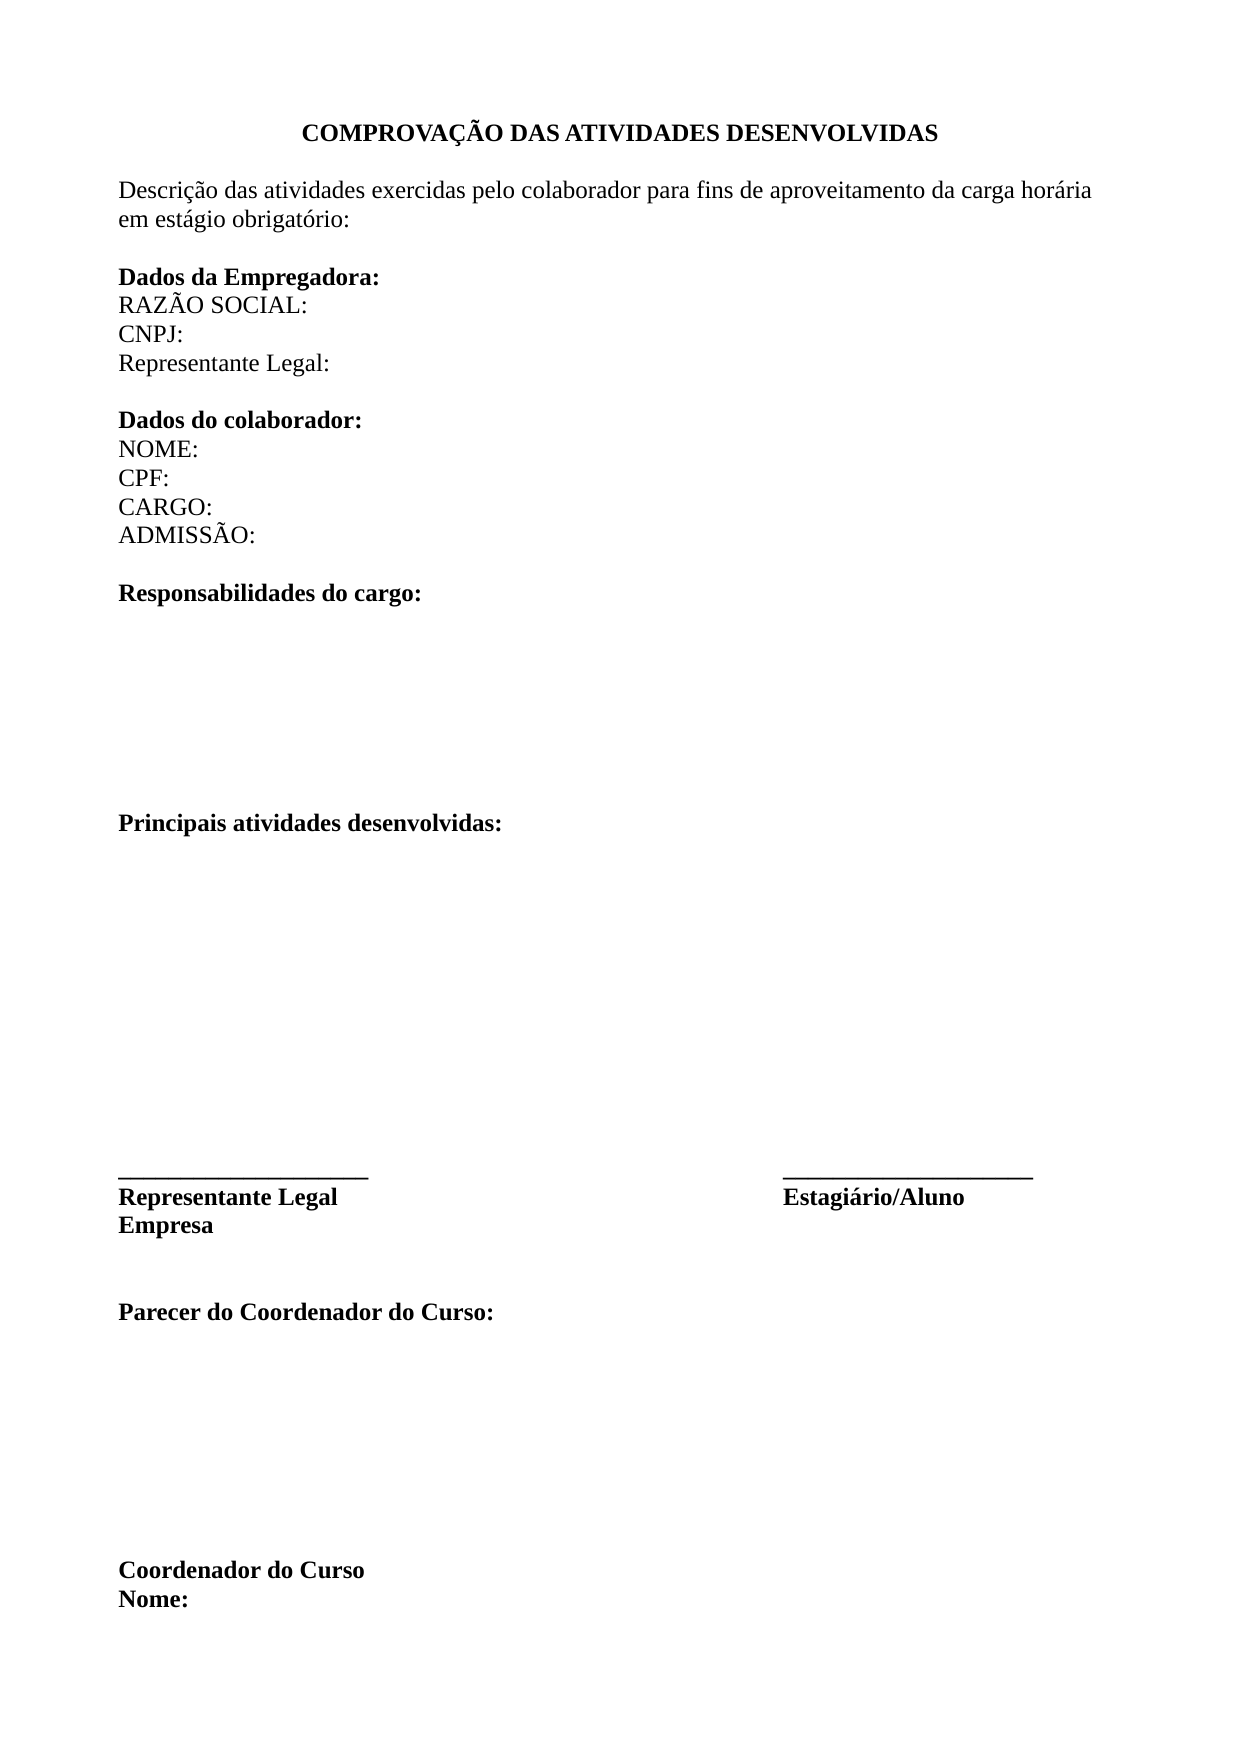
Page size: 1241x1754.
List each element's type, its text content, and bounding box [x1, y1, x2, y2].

text Representante Legal Estagiário/Aluno [118, 1182, 1122, 1211]
text Descrição das atividades exercidas pelo colaborador para fins de aproveitamento da carga horária em estágio obrigatório: [118, 176, 1122, 233]
text Parecer do Coordenador do Curso: [118, 1297, 1122, 1326]
text ADMISSÃO: [118, 521, 1122, 549]
text Dados da Empregadora: [118, 262, 1122, 291]
text COMPROVAÇÃO DAS ATIVIDADES DESENVOLVIDAS [118, 118, 1122, 147]
text Dados do colaborador: [118, 406, 1122, 434]
text Responsabilidades do cargo: [118, 578, 1122, 607]
text Coordenador do Curso [118, 1556, 1122, 1584]
text RAZÃO SOCIAL: [118, 291, 1122, 319]
text CNPJ: [118, 319, 1122, 348]
text CPF: [118, 463, 1122, 492]
text Nome: [118, 1584, 1122, 1613]
text Principais atividades desenvolvidas: [118, 808, 1122, 837]
text ____________________ ____________________ [118, 1153, 1122, 1182]
text NOME: [118, 434, 1122, 463]
text Representante Legal: [118, 348, 1122, 377]
text Empresa [118, 1211, 1122, 1239]
text CARGO: [118, 492, 1122, 521]
